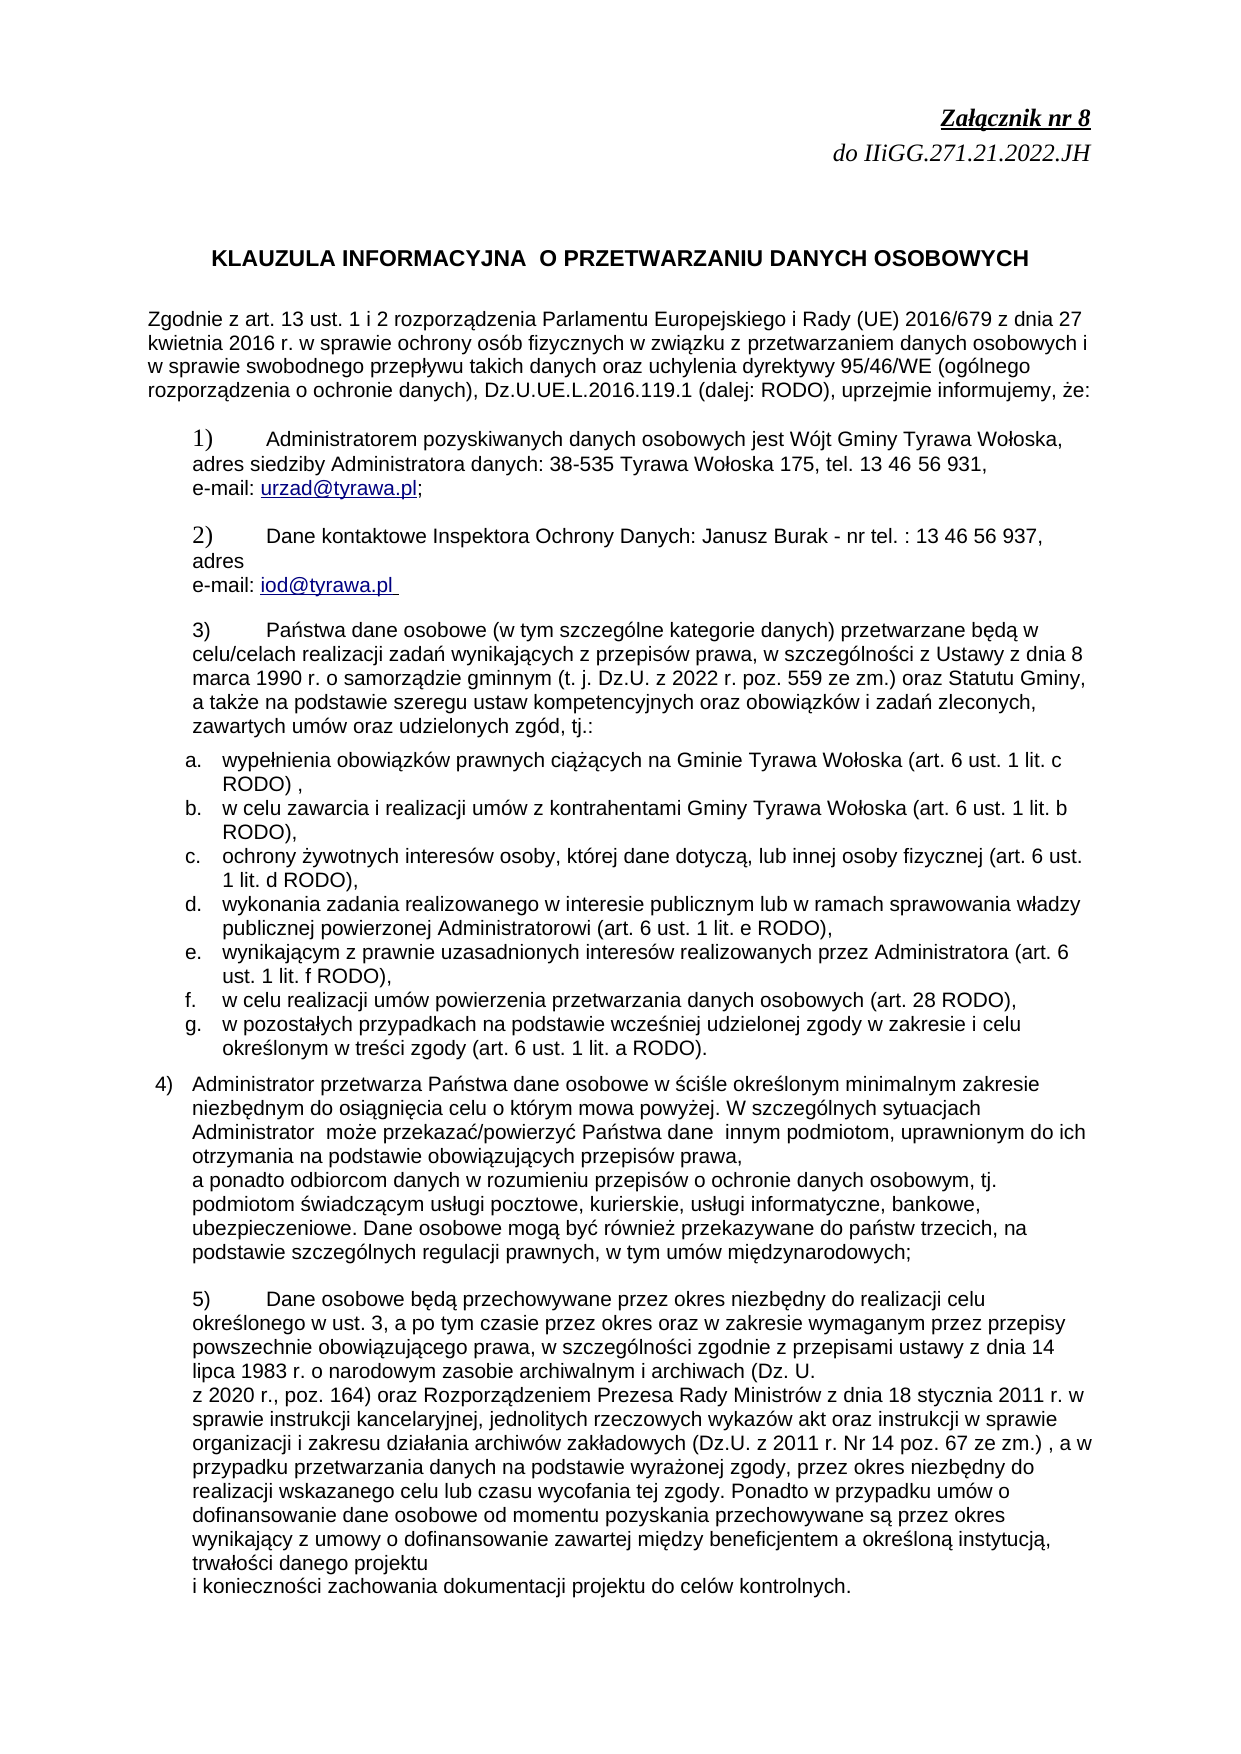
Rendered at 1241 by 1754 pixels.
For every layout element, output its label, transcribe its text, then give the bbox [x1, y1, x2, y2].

list wypełnienia obowiązków prawnych ciążących na Gminie Tyrawa Wołoska (art. 6 ust. 1 lit. c RODO) , [185, 748, 1093, 796]
text do IIiGG.271.21.2022.JH [148, 138, 1093, 167]
list w celu zawarcia i realizacji umów z kontrahentami Gminy Tyrawa Wołoska (art. 6 ust. 1 lit. b RODO), [185, 796, 1093, 844]
list Dane osobowe będą przechowywane przez okres niezbędny do realizacji celu określonego w ust. 3, a po tym czasie przez okres oraz w zakresie wymaganym przez przepisy powszechnie obowiązującego prawa, w szczególności zgodnie z przepisami ustawy z dnia 14 lipca 1983 r. o narodowym zasobie archiwalnym i archiwach (Dz. U. z 2020 r., poz. 164) oraz Rozporządzeniem Prezesa Rady Ministrów z dnia 18 stycznia 2011 r. w sprawie instrukcji kancelaryjnej, jednolitych rzeczowych wykazów akt oraz instrukcji w sprawie organizacji i zakresu działania archiwów zakładowych (Dz.U. z 2011 r. Nr 14 poz. 67 ze zm.) , a w przypadku przetwarzania danych na podstawie wyrażonej zgody, przez okres niezbędny do realizacji wskazanego celu lub czasu wycofania tej zgody. Ponadto w przypadku umów o dofinansowanie dane osobowe od momentu pozyskania przechowywane są przez okres wynikający z umowy o dofinansowanie zawartej między beneficjentem a określoną instytucją, trwałości danego projektu i konieczności zachowania dokumentacji projektu do celów kontrolnych. [192, 1287, 1093, 1598]
list Dane kontaktowe Inspektora Ochrony Danych: Janusz Burak - nr tel. : 13 46 56 937, adres e-mail: iod@tyrawa.pl [192, 521, 1093, 597]
list Administratorem pozyskiwanych danych osobowych jest Wójt Gminy Tyrawa Wołoska, adres siedziby Administratora danych: 38-535 Tyrawa Wołoska 175, tel. 13 46 56 931, e-mail: urzad@tyrawa.pl; [192, 423, 1093, 500]
list wykonania zadania realizowanego w interesie publicznym lub w ramach sprawowania władzy publicznej powierzonej Administratorowi (art. 6 ust. 1 lit. e RODO), [185, 892, 1093, 940]
list w pozostałych przypadkach na podstawie wcześniej udzielonej zgody w zakresie i celu określonym w treści zgody (art. 6 ust. 1 lit. a RODO). [185, 1012, 1093, 1060]
list ochrony żywotnych interesów osoby, której dane dotyczą, lub innej osoby fizycznej (art. 6 ust. 1 lit. d RODO), [185, 844, 1093, 892]
list Państwa dane osobowe (w tym szczególne kategorie danych) przetwarzane będą w celu/celach realizacji zadań wynikających z przepisów prawa, w szczególności z Ustawy z dnia 8 marca 1990 r. o samorządzie gminnym (t. j. Dz.U. z 2022 r. poz. 559 ze zm.) oraz Statutu Gminy, a także na podstawie szeregu ustaw kompetencyjnych oraz obowiązków i zadań zleconych, zawartych umów oraz udzielonych zgód, tj.: [192, 618, 1093, 738]
text Załącznik nr 8 [148, 103, 1093, 132]
text KLAUZULA INFORMACYJNA O PRZETWARZANIU DANYCH OSOBOWYCH [148, 244, 1093, 271]
text Zgodnie z art. 13 ust. 1 i 2 rozporządzenia Parlamentu Europejskiego i Rady (UE) 2016/679 z dnia 27 kwietnia 2016 r. w sprawie ochrony osób fizycznych w związku z przetwarzaniem danych osobowych i w sprawie swobodnego przepływu takich danych oraz uchylenia dyrektywy 95/46/WE (ogólnego rozporządzenia o ochronie danych), Dz.U.UE.L.2016.119.1 (dalej: RODO), uprzejmie informujemy, że: [148, 306, 1093, 402]
list Administrator przetwarza Państwa dane osobowe w ściśle określonym minimalnym zakresie niezbędnym do osiągnięcia celu o którym mowa powyżej. W szczególnych sytuacjach Administrator może przekazać/powierzyć Państwa dane innym podmiotom, uprawnionym do ich otrzymania na podstawie obowiązujących przepisów prawa, a ponadto odbiorcom danych w rozumieniu przepisów o ochronie danych osobowym, tj. podmiotom świadczącym usługi pocztowe, kurierskie, usługi informatyczne, bankowe, ubezpieczeniowe. Dane osobowe mogą być również przekazywane do państw trzecich, na podstawie szczególnych regulacji prawnych, w tym umów międzynarodowych; [155, 1072, 1093, 1264]
list w celu realizacji umów powierzenia przetwarzania danych osobowych (art. 28 RODO), [185, 988, 1093, 1012]
list wynikającym z prawnie uzasadnionych interesów realizowanych przez Administratora (art. 6 ust. 1 lit. f RODO), [185, 940, 1093, 988]
